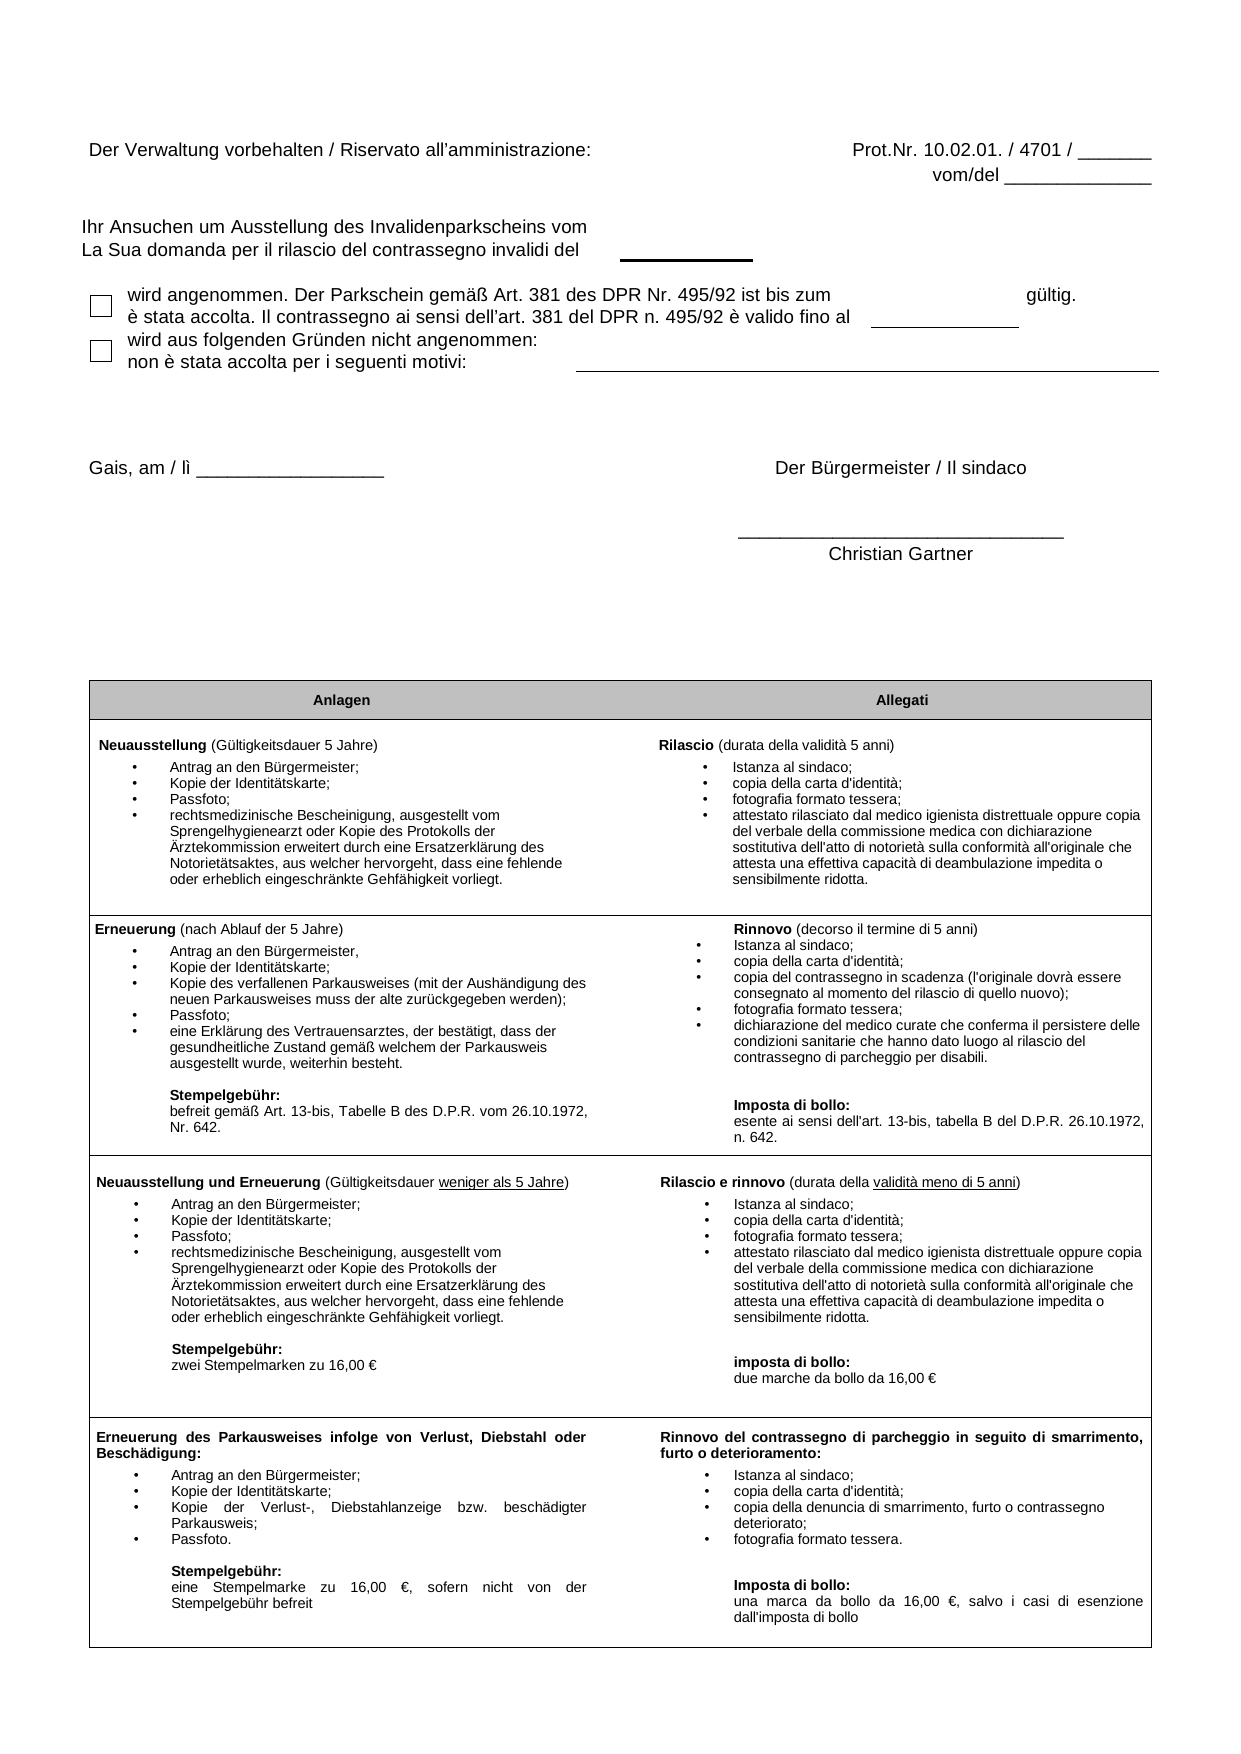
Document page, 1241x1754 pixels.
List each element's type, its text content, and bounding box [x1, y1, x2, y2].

text _______________________________ [89, 518, 1151, 539]
subtitle Der Verwaltung vorbehalten / Riservato all’amministrazione: Prot.Nr. 10.02.01. / 4701 / _______ [89, 139, 1151, 160]
table_cell [594, 1418, 653, 1647]
table_header Anlagen [90, 681, 594, 719]
table_cell [594, 720, 653, 915]
table_header [594, 681, 653, 719]
table_cell [81, 261, 620, 283]
table_cell [81, 283, 120, 328]
table_cell [753, 261, 1159, 283]
table_cell Neuausstellung (Gültigkeitsdauer 5 Jahre) Antrag an den Bürgermeister; Kopie der Identitätskarte; Passfoto; rechtsmedizinische Bescheinigung, ausgestellt vom Sprengelhygienearzt oder Kopie des Protokolls der Ärztekommission erweitert durch eine Ersatzerklärung des Notorietätsaktes, aus welcher hervorgeht, dass eine fehlende oder erheblich eingeschränkte Gehfähigkeit vorliegt. [90, 720, 594, 915]
table_cell Erneuerung (nach Ablauf der 5 Jahre) Antrag an den Bürgermeister, Kopie der Identitätskarte; Kopie des verfallenen Parkausweises (mit der Aushändigung des neuen Parkausweises muss der alte zurückgegeben werden); Passfoto; eine Erklärung des Vertrauensarztes, der bestätigt, dass der gesundheitliche Zustand gemäß welchem der Parkausweis ausgestellt wurde, weiterhin besteht. Stempelgebühr: befreit gemäß Art. 13-bis, Tabelle B des D.P.R. vom 26.10.1972, Nr. 642. [90, 916, 594, 1155]
table_cell [871, 283, 1019, 327]
text vom/del ______________ [89, 164, 1151, 185]
table_cell Neuausstellung und Erneuerung (Gültigkeitsdauer weniger als 5 Jahre) Antrag an den Bürgermeister; Kopie der Identitätskarte; Passfoto; rechtsmedizinische Bescheinigung, ausgestellt vom Sprengelhygienearzt oder Kopie des Protokolls der Ärztekommission erweitert durch eine Ersatzerklärung des Notorietätsaktes, aus welcher hervorgeht, dass eine fehlende oder erheblich eingeschränkte Gehfähigkeit vorliegt. Stempelgebühr: zwei Stempelmarken zu 16,00 € [90, 1156, 594, 1417]
table_cell Rinnovo del contrassegno di parcheggio in seguito di smarrimento, furto o deterioramento: Istanza al sindaco; copia della carta d'identità; copia della denuncia di smarrimento, furto o contrassegno deteriorato; fotografia formato tessera. Imposta di bollo: una marca da bollo da 16,00 €, salvo i casi di esenzione dall'imposta di bollo [653, 1418, 1151, 1647]
table_cell gültig. [1019, 283, 1159, 328]
table_cell Rilascio (durata della validità 5 anni) Istanza al sindaco; copia della carta d'identità; fotografia formato tessera; attestato rilasciato dal medico igienista distrettuale oppure copia del verbale della commissione medica con dichiarazione sostitutiva dell'atto di notorietà sulla conformità all'originale che attesta una effettiva capacità di deambulazione impedita o sensibilmente ridotta. [653, 720, 1151, 915]
table_header Allegati [653, 681, 1151, 719]
table_cell [576, 329, 1159, 371]
text Christian Gartner [89, 543, 1151, 564]
table_cell Rilascio e rinnovo (durata della validità meno di 5 anni) Istanza al sindaco; copia della carta d'identità; fotografia formato tessera; attestato rilasciato dal medico igienista distrettuale oppure copia del verbale della commissione medica con dichiarazione sostitutiva dell'atto di notorietà sulla conformità all'originale che attesta una effettiva capacità di deambulazione impedita o sensibilmente ridotta. imposta di bollo: due marche da bollo da 16,00 € [653, 1156, 1151, 1417]
table_cell [81, 329, 120, 372]
table_header [620, 215, 753, 259]
table_header [753, 215, 1159, 261]
table_cell [594, 1156, 653, 1417]
table_cell Rinnovo (decorso il termine di 5 anni) Istanza al sindaco; copia della carta d'identità; copia del contrassegno in scadenza (l'originale dovrà essere consegnato al momento del rilascio di quello nuovo); fotografia formato tessera; dichiarazione del medico curate che conferma il persistere delle condizioni sanitarie che hanno dato luogo al rilascio del contrassegno di parcheggio per disabili. Imposta di bollo: esente ai sensi dell'art. 13-bis, tabella B del D.P.R. 26.10.1972, n. 642. [653, 916, 1151, 1155]
table_cell [620, 262, 753, 283]
subtitle Gais, am / lì Der Bürgermeister / Il sindaco [89, 457, 1151, 478]
table_header Ihr Ansuchen um Ausstellung des Invalidenparkscheins vom La Sua domanda per il rilascio del contrassegno invalidi del [81, 215, 620, 261]
table_cell Erneuerung des Parkausweises infolge von Verlust, Diebstahl oder Beschädigung: Antrag an den Bürgermeister; Kopie der Identitätskarte; Kopie der Verlust-, Diebstahlanzeige bzw. beschädigter Parkausweis; Passfoto. Stempelgebühr: eine Stempelmarke zu 16,00 €, sofern nicht von der Stempelgebühr befreit [90, 1418, 594, 1647]
table_cell wird angenommen. Der Parkschein gemäß Art. 381 des DPR Nr. 495/92 ist bis zum è stata accolta. Il contrassegno ai sensi dell’art. 381 del DPR n. 495/92 è valido fino al [120, 283, 871, 328]
table_cell wird aus folgenden Gründen nicht angenommen: non è stata accolta per i seguenti motivi: [120, 329, 576, 372]
table_cell [594, 916, 653, 1155]
